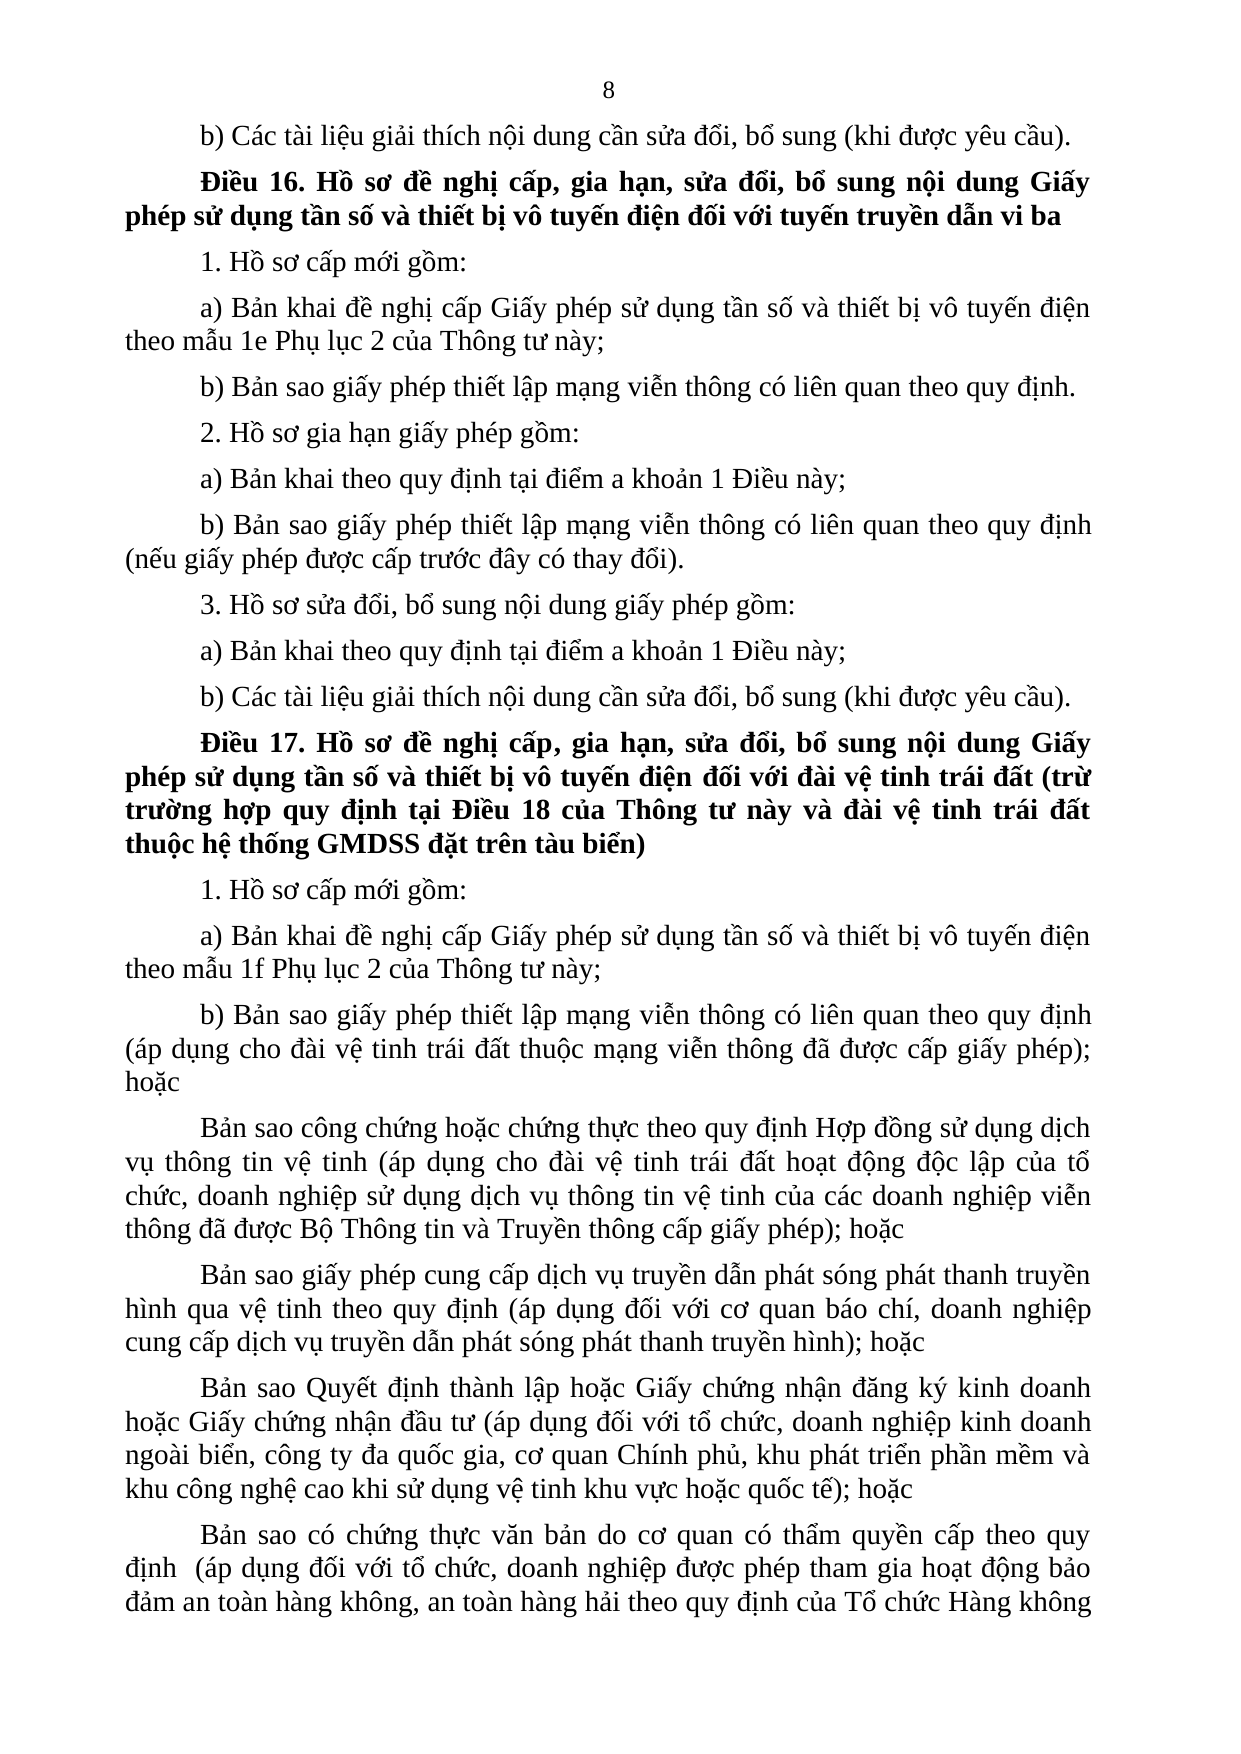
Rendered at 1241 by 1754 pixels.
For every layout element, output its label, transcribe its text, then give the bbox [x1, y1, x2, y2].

text Điều 17. Hồ sơ đề nghị cấp, gia hạn, sửa đổi, bổ sung nội dung Giấy phép sử dụng tần số và thiết bị vô tuyến điện đối với đài vệ tinh trái đất (trừ trường hợp quy định tại Điều 18 của Thông tư này và đài vệ tinh trái đất thuộc hệ thống GMDSS đặt trên tàu biển) [125, 725, 1092, 859]
text a) Bản khai theo quy định tại điểm a khoản 1 Điều này; [125, 461, 1092, 495]
text Bản sao có chứng thực văn bản do cơ quan có thẩm quyền cấp theo quy định (áp dụng đối với tổ chức, doanh nghiệp được phép tham gia hoạt động bảo đảm an toàn hàng không, an toàn hàng hải theo quy định của Tổ chức Hàng không [125, 1517, 1092, 1618]
text b) Bản sao giấy phép thiết lập mạng viễn thông có liên quan theo quy định (nếu giấy phép được cấp trước đây có thay đổi). [125, 507, 1092, 574]
text 3. Hồ sơ sửa đổi, bổ sung nội dung giấy phép gồm: [125, 587, 1092, 621]
text 1. Hồ sơ cấp mới gồm: [125, 244, 1092, 277]
text b) Bản sao giấy phép thiết lập mạng viễn thông có liên quan theo quy định. [125, 369, 1092, 403]
text a) Bản khai theo quy định tại điểm a khoản 1 Điều này; [125, 633, 1092, 667]
text Bản sao công chứng hoặc chứng thực theo quy định Hợp đồng sử dụng dịch vụ thông tin vệ tinh (áp dụng cho đài vệ tinh trái đất hoạt động độc lập của tổ chức, doanh nghiệp sử dụng dịch vụ thông tin vệ tinh của các doanh nghiệp viễn thông đã được Bộ Thông tin và Truyền thông cấp giấy phép); hoặc [125, 1111, 1092, 1245]
text a) Bản khai đề nghị cấp Giấy phép sử dụng tần số và thiết bị vô tuyến điện theo mẫu 1f Phụ lục 2 của Thông tư này; [125, 918, 1092, 985]
text Điều 16. Hồ sơ đề nghị cấp, gia hạn, sửa đổi, bổ sung nội dung Giấy phép sử dụng tần số và thiết bị vô tuyến điện đối với tuyến truyền dẫn vi ba [125, 164, 1092, 231]
text Bản sao Quyết định thành lập hoặc Giấy chứng nhận đăng ký kinh doanh hoặc Giấy chứng nhận đầu tư (áp dụng đối với tổ chức, doanh nghiệp kinh doanh ngoài biển, công ty đa quốc gia, cơ quan Chính phủ, khu phát triển phần mềm và khu công nghệ cao khi sử dụng vệ tinh khu vực hoặc quốc tế); hoặc [125, 1370, 1092, 1504]
text b) Bản sao giấy phép thiết lập mạng viễn thông có liên quan theo quy định (áp dụng cho đài vệ tinh trái đất thuộc mạng viễn thông đã được cấp giấy phép); hoặc [125, 997, 1092, 1098]
text 1. Hồ sơ cấp mới gồm: [125, 872, 1092, 905]
text a) Bản khai đề nghị cấp Giấy phép sử dụng tần số và thiết bị vô tuyến điện theo mẫu 1e Phụ lục 2 của Thông tư này; [125, 290, 1092, 357]
text b) Các tài liệu giải thích nội dung cần sửa đổi, bổ sung (khi được yêu cầu). [125, 118, 1092, 152]
text Bản sao giấy phép cung cấp dịch vụ truyền dẫn phát sóng phát thanh truyền hình qua vệ tinh theo quy định (áp dụng đối với cơ quan báo chí, doanh nghiệp cung cấp dịch vụ truyền dẫn phát sóng phát thanh truyền hình); hoặc [125, 1257, 1092, 1358]
text 2. Hồ sơ gia hạn giấy phép gồm: [125, 415, 1092, 449]
text b) Các tài liệu giải thích nội dung cần sửa đổi, bổ sung (khi được yêu cầu). [125, 679, 1092, 713]
